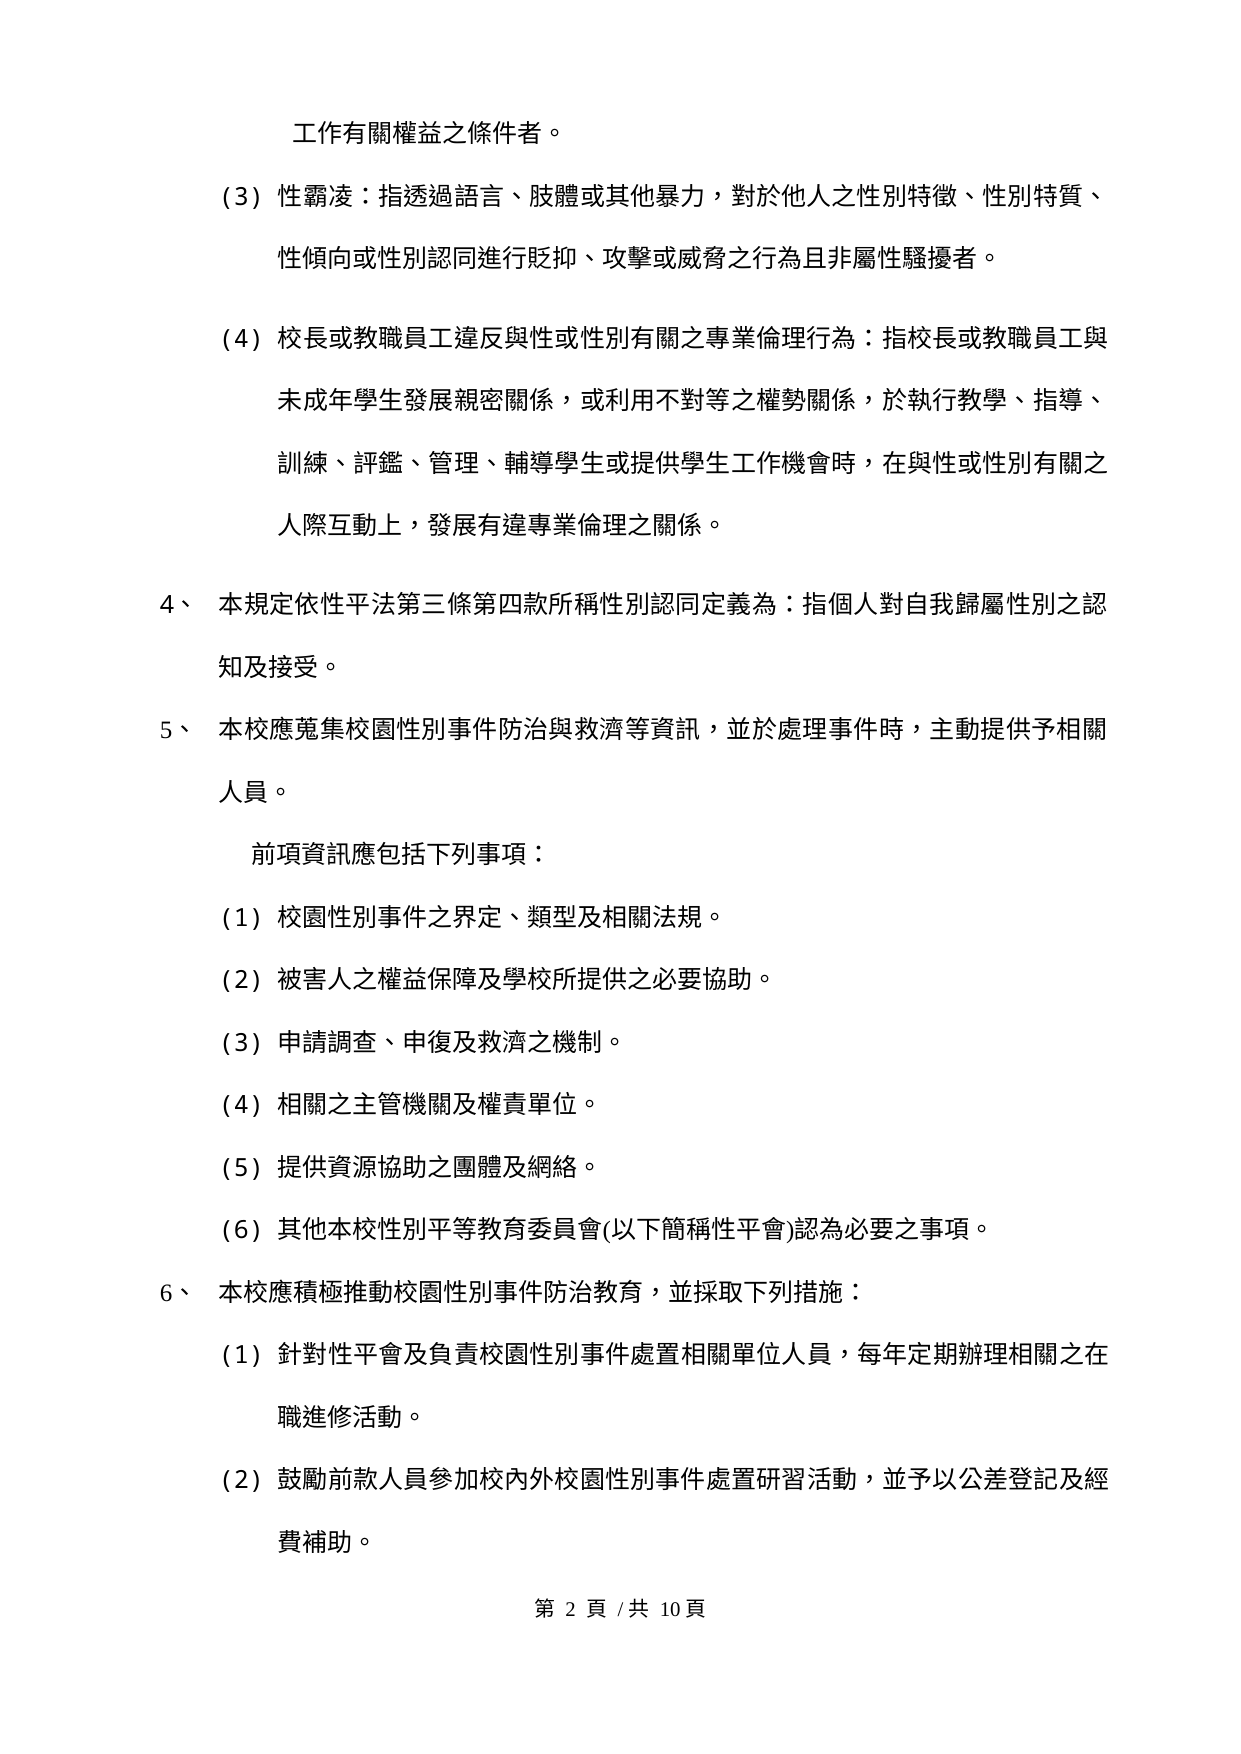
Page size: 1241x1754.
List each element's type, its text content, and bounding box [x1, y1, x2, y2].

list 針對性平會及負責校園性別事件處置相關單位人員，每年定期辦理相關之在職進修活動。 [218, 1311, 1110, 1436]
list 本規定依性平法第三條第四款所稱性別認同定義為：指個人對自我歸屬性別之認知及接受。 [159, 561, 1110, 686]
list 其他本校性別平等教育委員會(以下簡稱性平會)認為必要之事項。 [218, 1186, 1110, 1249]
list 校長或教職員工違反與性或性別有關之專業倫理行為：指校長或教職員工與未成年學生發展親密關係，或利用不對等之權勢關係，於執行教學、指導、訓練、評鑑、管理、輔導學生或提供學生工作機會時，在與性或性別有關之人際互動上，發展有違專業倫理之關係。 [218, 294, 1110, 544]
list 工作有關權益之條件者。 [263, 90, 1110, 153]
text 前項資訊應包括下列事項： [219, 811, 1110, 874]
list 提供資源協助之團體及網絡。 [218, 1124, 1110, 1186]
list 申請調查、申復及救濟之機制。 [218, 999, 1110, 1061]
list 被害人之權益保障及學校所提供之必要協助。 [218, 936, 1110, 999]
list 本校應蒐集校園性別事件防治與救濟等資訊，並於處理事件時，主動提供予相關人員。 [159, 686, 1110, 811]
list 相關之主管機關及權責單位。 [218, 1061, 1110, 1124]
list 性霸凌：指透過語言、肢體或其他暴力，對於他人之性別特徵、性別特質、性傾向或性別認同進行貶抑、攻擊或威脅之行為且非屬性騷擾者。 [218, 153, 1110, 278]
list 鼓勵前款人員參加校內外校園性別事件處置研習活動，並予以公差登記及經費補助。 [218, 1436, 1110, 1561]
list 本校應積極推動校園性別事件防治教育，並採取下列措施： [159, 1249, 1110, 1311]
list 校園性別事件之界定、類型及相關法規。 [218, 874, 1110, 936]
